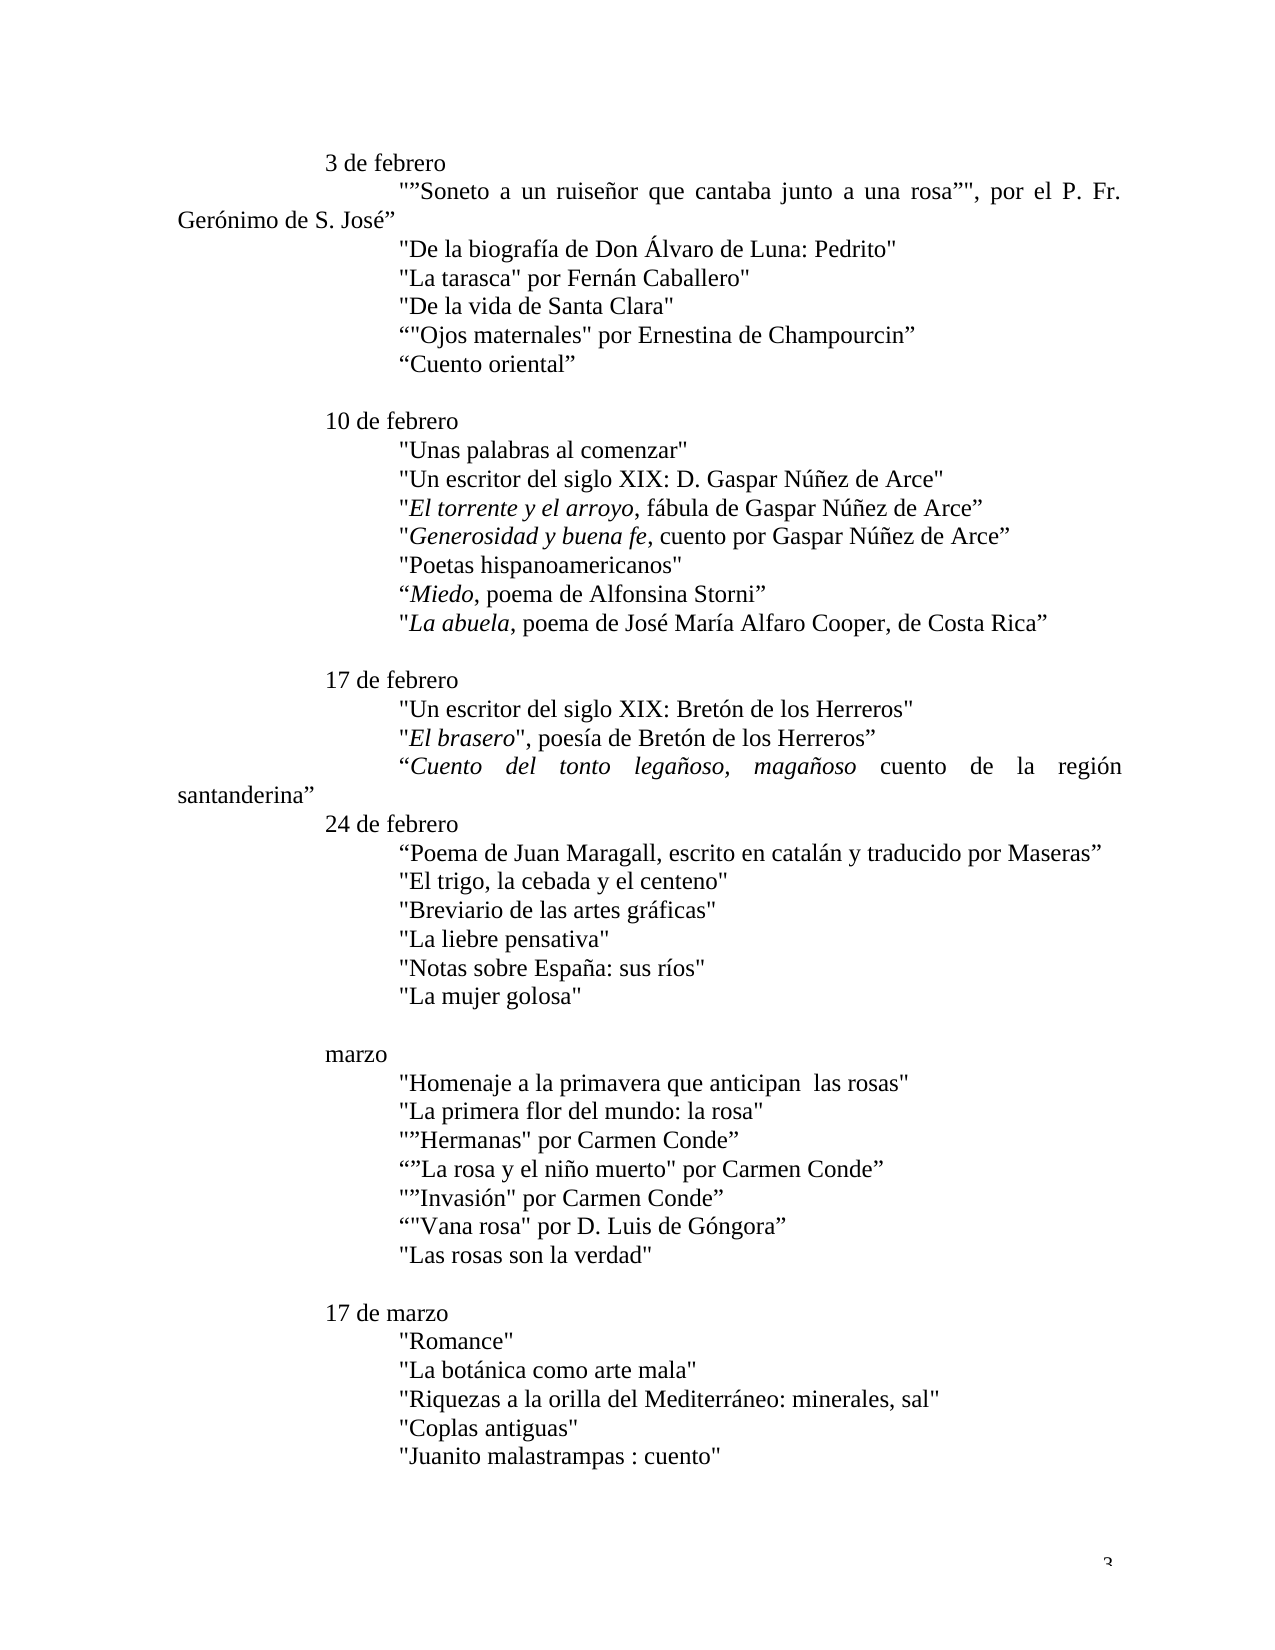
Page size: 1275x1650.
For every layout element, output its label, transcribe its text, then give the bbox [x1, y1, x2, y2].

text 17 de marzo [177, 1298, 1122, 1326]
text “”La rosa y el niño muerto" por Carmen Conde” [177, 1154, 1122, 1183]
text "La primera flor del mundo: la rosa" [177, 1096, 1122, 1125]
text "La abuela, poema de José María Alfaro Cooper, de Costa Rica” [177, 608, 1122, 636]
text 17 de febrero [177, 665, 1122, 694]
text “Cuento del tonto legañoso, magañoso cuento de la región santanderina” [177, 751, 1122, 809]
text "Coplas antiguas" [177, 1413, 1122, 1441]
text "Un escritor del siglo XIX: D. Gaspar Núñez de Arce" [177, 464, 1122, 493]
text "Un escritor del siglo XIX: Bretón de los Herreros" [177, 694, 1122, 723]
text "Riquezas a la orilla del Mediterráneo: minerales, sal" [177, 1384, 1122, 1413]
text marzo [177, 1039, 1122, 1068]
text "La tarasca" por Fernán Caballero" [177, 263, 1122, 291]
text "Romance" [177, 1326, 1122, 1355]
text "La mujer golosa" [177, 981, 1122, 1010]
text "El torrente y el arroyo, fábula de Gaspar Núñez de Arce” [177, 493, 1122, 521]
text "De la biografía de Don Álvaro de Luna: Pedrito" [177, 234, 1122, 263]
text "Generosidad y buena fe, cuento por Gaspar Núñez de Arce” [177, 521, 1122, 550]
text 24 de febrero [177, 809, 1122, 838]
text "El trigo, la cebada y el centeno" [177, 866, 1122, 895]
text "De la vida de Santa Clara" [177, 291, 1122, 320]
text "”Soneto a un ruiseñor que cantaba junto a una rosa”", por el P. Fr. Gerónimo de S. José” [177, 176, 1122, 234]
text “Miedo, poema de Alfonsina Storni” [177, 579, 1122, 608]
text “Poema de Juan Maragall, escrito en catalán y traducido por Maseras” [177, 838, 1122, 866]
text "La botánica como arte mala" [177, 1355, 1122, 1384]
text "”Invasión" por Carmen Conde” [177, 1183, 1122, 1211]
text “"Vana rosa" por D. Luis de Góngora” [177, 1211, 1122, 1240]
text 10 de febrero [177, 406, 1122, 435]
text "Unas palabras al comenzar" [177, 435, 1122, 464]
text “"Ojos maternales" por Ernestina de Champourcin” [177, 320, 1122, 349]
text "Juanito malastrampas : cuento" [177, 1441, 1122, 1470]
text "La liebre pensativa" [177, 924, 1122, 953]
text "”Hermanas" por Carmen Conde” [177, 1125, 1122, 1154]
text “Cuento oriental” [177, 349, 1122, 378]
text "Las rosas son la verdad" [177, 1240, 1122, 1269]
text "El brasero", poesía de Bretón de los Herreros” [177, 723, 1122, 751]
text "Breviario de las artes gráficas" [177, 895, 1122, 924]
text "Poetas hispanoamericanos" [177, 550, 1122, 579]
text 3 de febrero [177, 148, 1122, 176]
text "Notas sobre España: sus ríos" [177, 953, 1122, 981]
text "Homenaje a la primavera que anticipan las rosas" [177, 1068, 1122, 1096]
